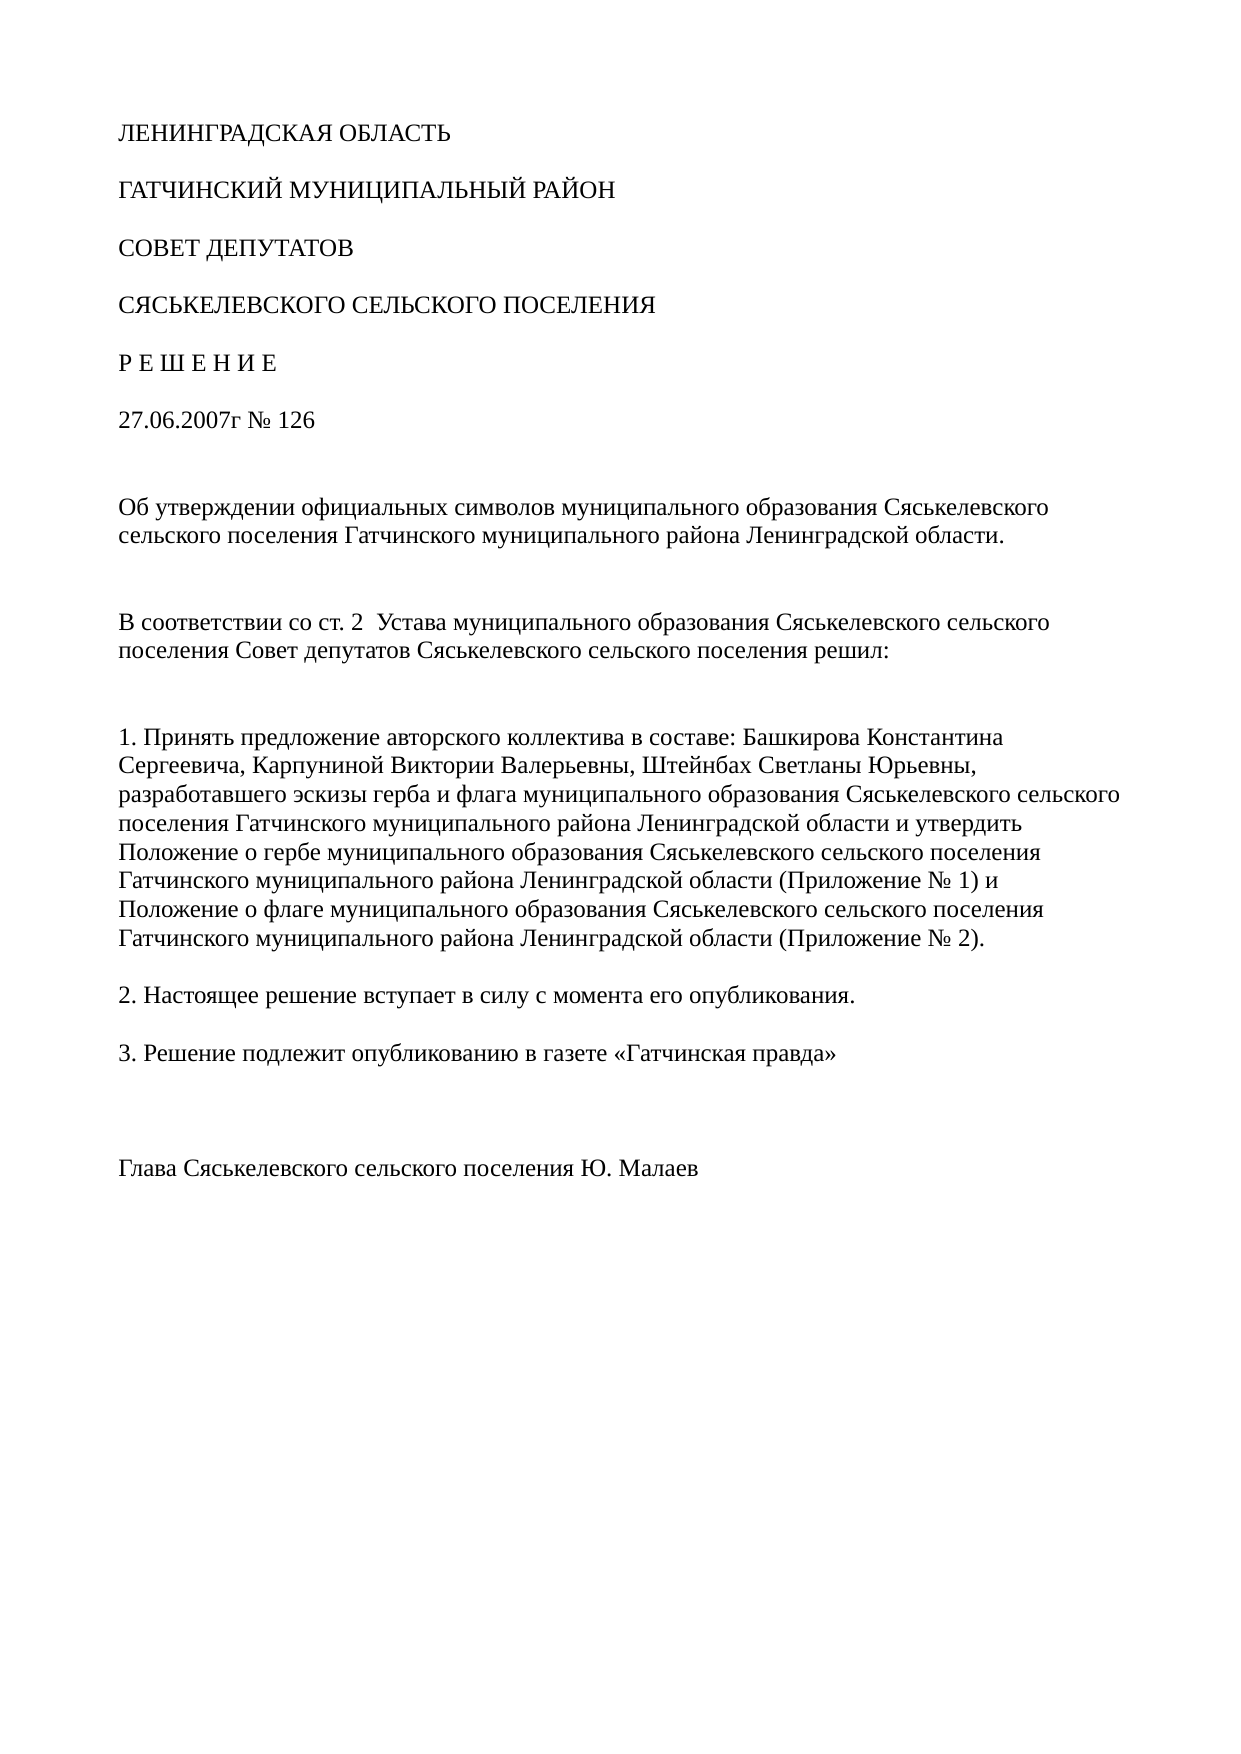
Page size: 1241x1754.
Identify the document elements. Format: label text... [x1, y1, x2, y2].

text В соответствии со ст. 2 Устава муниципального образования Сяськелевского сельского поселения Совет депутатов Сяськелевского сельского поселения решил: [118, 607, 1122, 664]
text СОВЕТ ДЕПУТАТОВ [118, 233, 1122, 262]
text ГАТЧИНСКИЙ МУНИЦИПАЛЬНЫЙ РАЙОН [118, 176, 1122, 204]
text Глава Сяськелевского сельского поселения Ю. Малаев [118, 1153, 1122, 1182]
text 1. Принять предложение авторского коллектива в составе: Башкирова Константина Сергеевича, Карпуниной Виктории Валерьевны, Штейнбах Светланы Юрьевны, разработавшего эскизы герба и флага муниципального образования Сяськелевского сельского поселения Гатчинского муниципального района Ленинградской области и утвердить Положение о гербе муниципального образования Сяськелевского сельского поселения Гатчинского муниципального района Ленинградской области (Приложение № 1) и Положение о флаге муниципального образования Сяськелевского сельского поселения Гатчинского муниципального района Ленинградской области (Приложение № 2). [118, 722, 1122, 952]
text Р Е Ш Е Н И Е [118, 348, 1122, 377]
text 2. Настоящее решение вступает в силу с момента его опубликования. [118, 981, 1122, 1009]
text Об утверждении официальных символов муниципального образования Сяськелевского сельского поселения Гатчинского муниципального района Ленинградской области. [118, 492, 1122, 549]
text ЛЕНИНГРАДСКАЯ ОБЛАСТЬ [118, 118, 1122, 147]
text 3. Решение подлежит опубликованию в газете «Гатчинская правда» [118, 1038, 1122, 1067]
text 27.06.2007г № 126 [118, 406, 1122, 434]
text СЯСЬКЕЛЕВСКОГО СЕЛЬСКОГО ПОСЕЛЕНИЯ [118, 291, 1122, 319]
